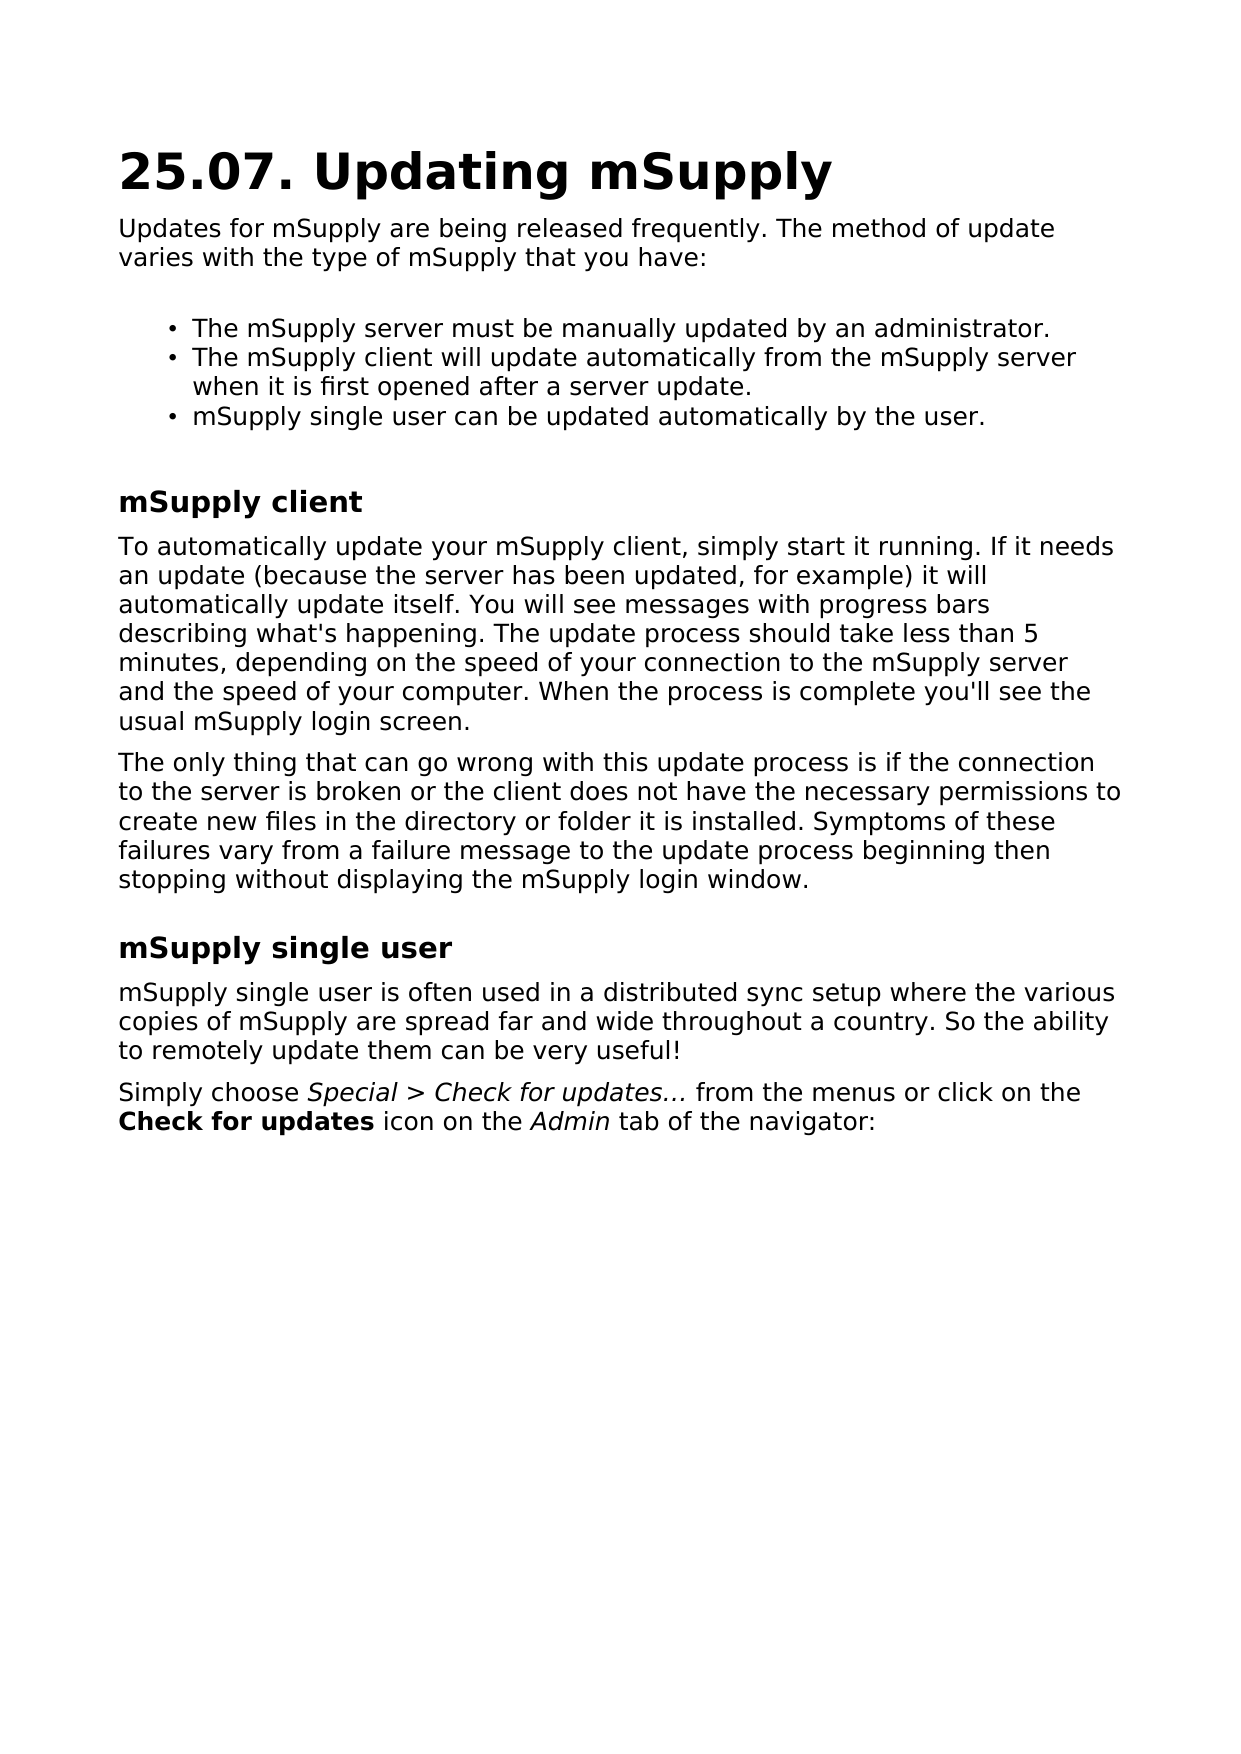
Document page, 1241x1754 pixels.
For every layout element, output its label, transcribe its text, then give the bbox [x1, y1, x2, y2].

subtitle 25.07. Updating mSupply [118, 143, 1122, 201]
list The mSupply server must be manually updated by an administrator. [177, 314, 1122, 343]
text Simply choose Special > Check for updates… from the menus or click on the Check for updates icon on the Admin tab of the navigator: [118, 1078, 1122, 1137]
text The only thing that can go wrong with this update process is if the connection to the server is broken or the client does not have the necessary permissions to create new files in the directory or folder it is installed. Symptoms of these failures vary from a failure message to the update process beginning then stopping without displaying the mSupply login window. [118, 748, 1122, 894]
text Updates for mSupply are being released frequently. The method of update varies with the type of mSupply that you have: [118, 214, 1122, 272]
subtitle mSupply single user [118, 932, 1122, 966]
text mSupply single user is often used in a distributed sync setup where the various copies of mSupply are spread far and wide throughout a country. So the ability to remotely update them can be very useful! [118, 978, 1122, 1066]
list The mSupply client will update automatically from the mSupply server when it is first opened after a server update. [177, 343, 1122, 402]
text To automatically update your mSupply client, simply start it running. If it needs an update (because the server has been updated, for example) it will automatically update itself. You will see messages with progress bars describing what's happening. The update process should take less than 5 minutes, depending on the speed of your connection to the mSupply server and the speed of your computer. When the process is complete you'll see the usual mSupply login screen. [118, 532, 1122, 736]
list mSupply single user can be updated automatically by the user. [177, 402, 1122, 431]
subtitle mSupply client [118, 485, 1122, 519]
